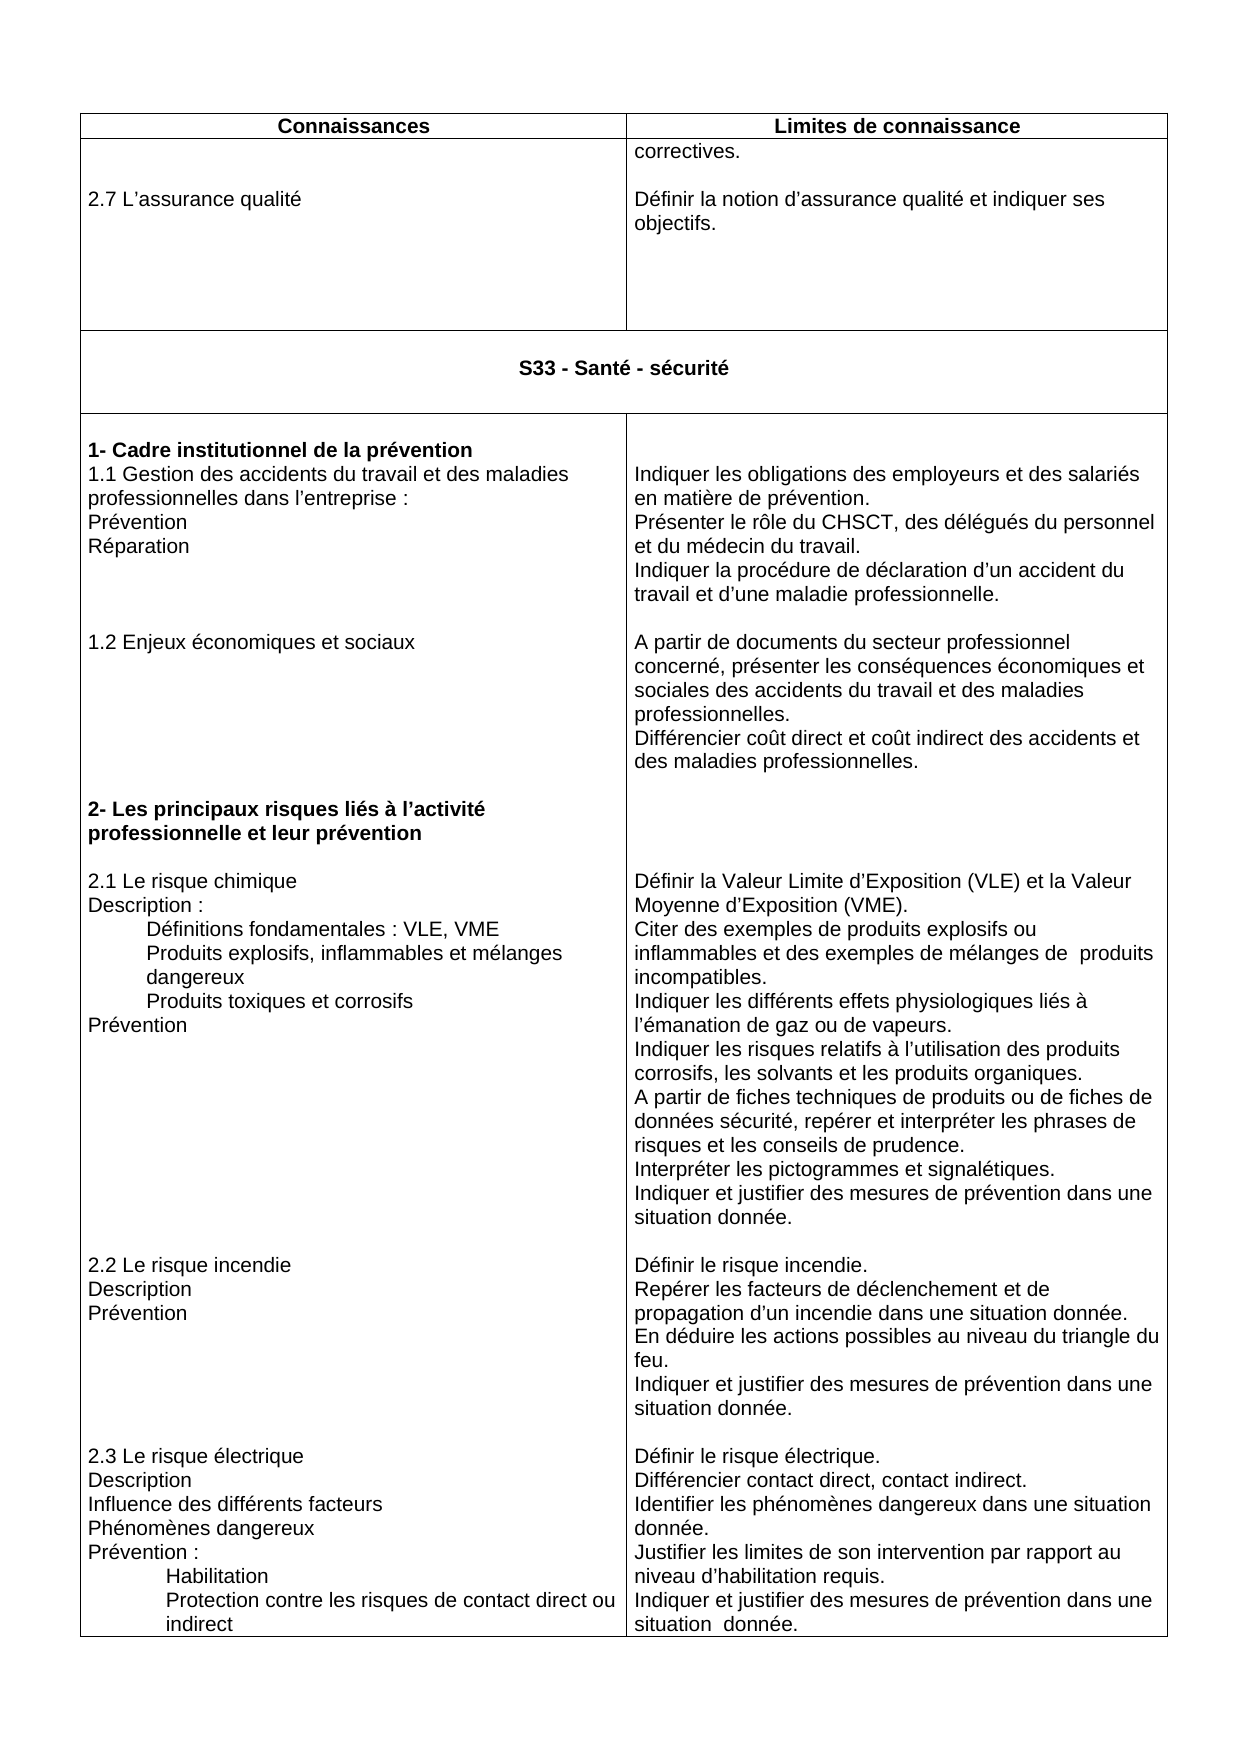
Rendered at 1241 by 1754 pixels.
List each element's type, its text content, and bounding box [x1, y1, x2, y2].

table_header Limites de connaissance [627, 114, 1167, 138]
table_cell 2.7 L’assurance qualité [81, 139, 626, 330]
table_cell correctives. Définir la notion d’assurance qualité et indiquer ses objectifs. [627, 139, 1167, 330]
table_cell S33 - Santé - sécurité [81, 331, 1167, 413]
table_header Connaissances [81, 114, 626, 138]
table_cell Indiquer les obligations des employeurs et des salariés en matière de prévention. Présenter le rôle du CHSCT, des délégués du personnel et du médecin du travail. Indiquer la procédure de déclaration d’un accident du travail et d’une maladie professionnelle. A partir de documents du secteur professionnel concerné, présenter les conséquences économiques et sociales des accidents du travail et des maladies professionnelles. Différencier coût direct et coût indirect des accidents et des maladies professionnelles. Définir la Valeur Limite d’Exposition (VLE) et la Valeur Moyenne d’Exposition (VME). Citer des exemples de produits explosifs ou inflammables et des exemples de mélanges de produits incompatibles. Indiquer les différents effets physiologiques liés à l’émanation de gaz ou de vapeurs. Indiquer les risques relatifs à l’utilisation des produits corrosifs, les solvants et les produits organiques. A partir de fiches techniques de produits ou de fiches de données sécurité, repérer et interpréter les phrases de risques et les conseils de prudence. Interpréter les pictogrammes et signalétiques. Indiquer et justifier des mesures de prévention dans une situation donnée. Définir le risque incendie. Repérer les facteurs de déclenchement et de propagation d’un incendie dans une situation donnée. En déduire les actions possibles au niveau du triangle du feu. Indiquer et justifier des mesures de prévention dans une situation donnée. Définir le risque électrique. Différencier contact direct, contact indirect. Identifier les phénomènes dangereux dans une situation donnée. Justifier les limites de son intervention par rapport au niveau d’habilitation requis. Indiquer et justifier des mesures de prévention dans une situation donnée. [627, 414, 1167, 1636]
table_cell 1- Cadre institutionnel de la prévention 1.1 Gestion des accidents du travail et des maladies professionnelles dans l’entreprise : Prévention Réparation 1.2 Enjeux économiques et sociaux 2- Les principaux risques liés à l’activité professionnelle et leur prévention 2.1 Le risque chimique Description : Définitions fondamentales : VLE, VME Produits explosifs, inflammables et mélanges dangereux Produits toxiques et corrosifs Prévention 2.2 Le risque incendie Description Prévention 2.3 Le risque électrique Description Influence des différents facteurs Phénomènes dangereux Prévention : Habilitation Protection contre les risques de contact direct ou indirect [81, 414, 626, 1636]
